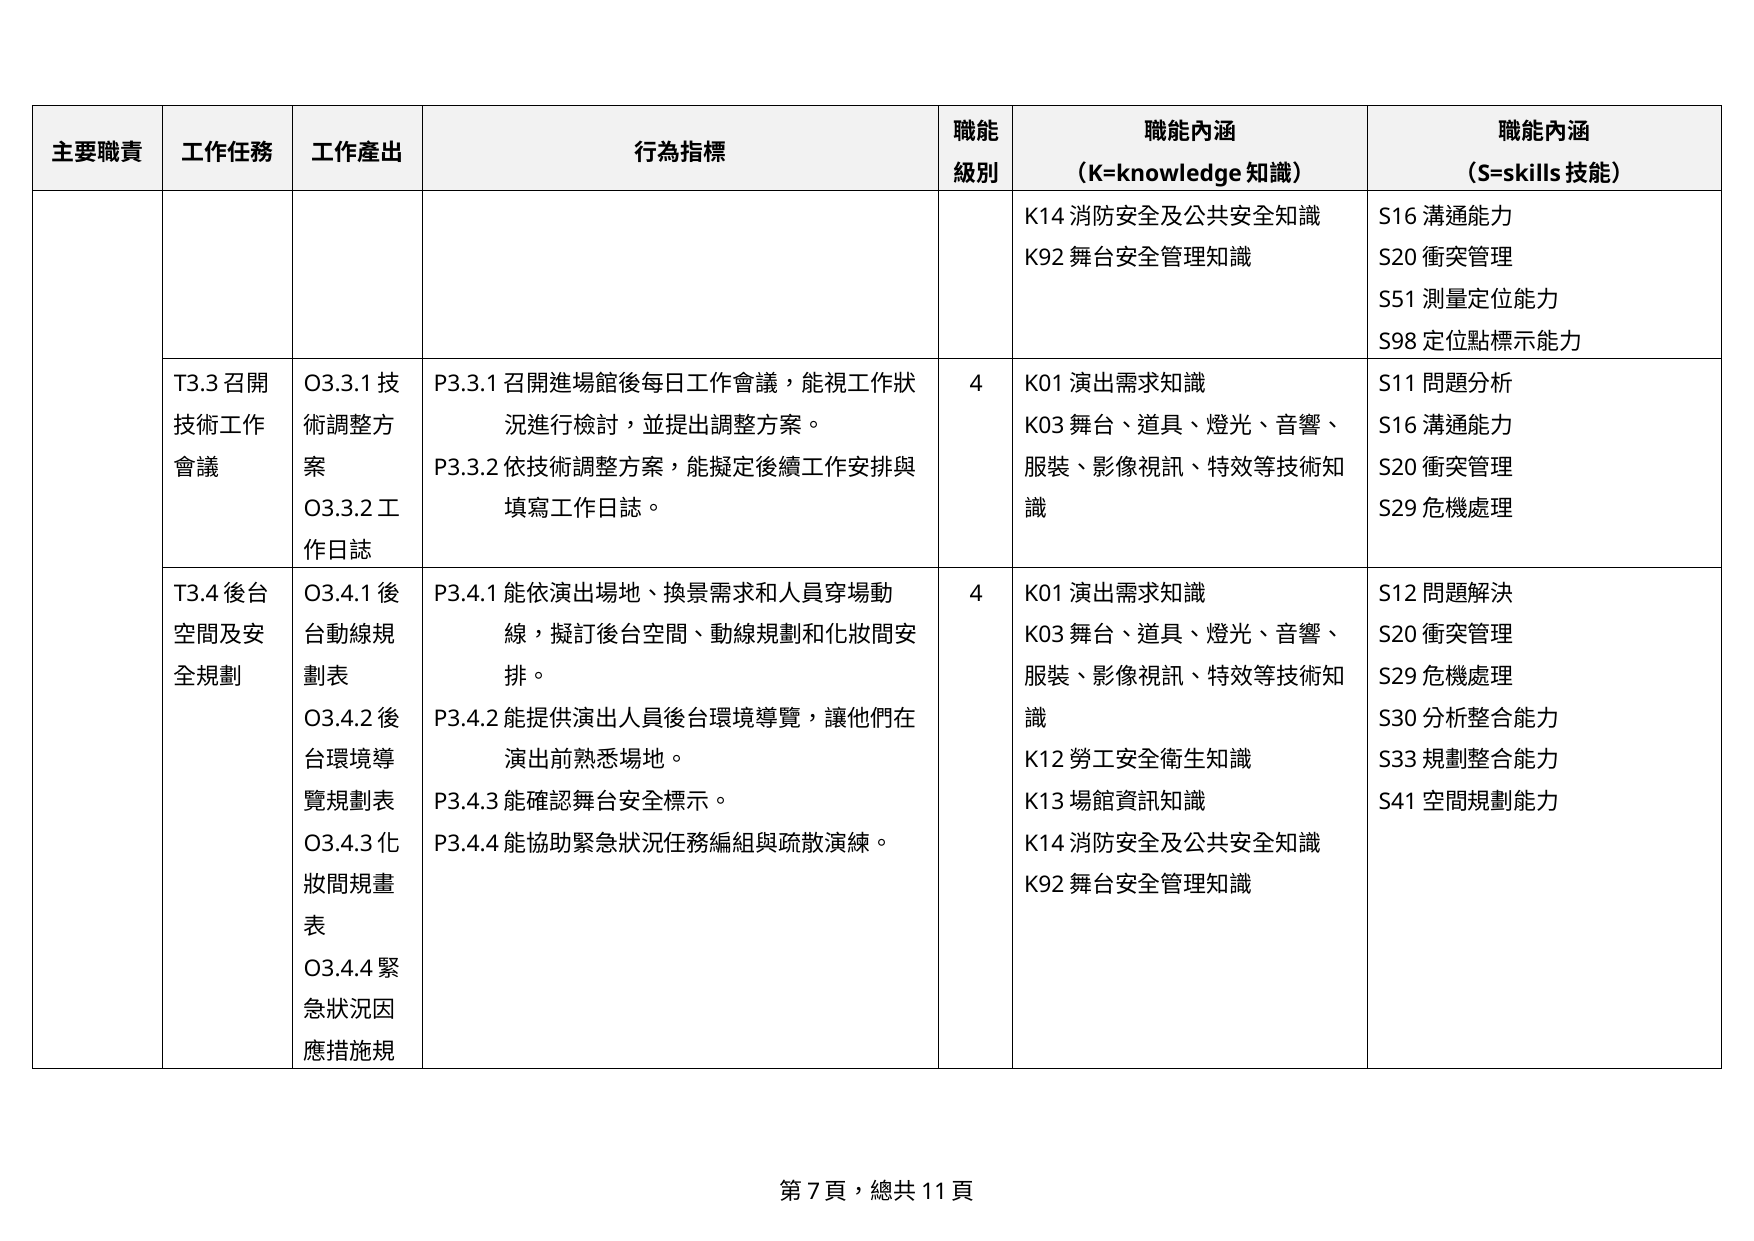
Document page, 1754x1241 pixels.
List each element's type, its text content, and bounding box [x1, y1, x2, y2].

table_cell 4 [939, 359, 1012, 567]
table_header 職能內涵 （S=skills技能） [1368, 106, 1721, 190]
table_cell P3.4.1能依演出場地、換景需求和人員穿場動線，擬訂後台空間、動線規劃和化妝間安排。 P3.4.2能提供演出人員後台環境導覽，讓他們在演出前熟悉場地。 P3.4.3能確認舞台安全標示。 P3.4.4能協助緊急狀況任務編組與疏散演練。 [423, 568, 938, 1068]
table_cell [293, 191, 422, 357]
table_cell O3.3.1技術調整方案 O3.3.2工作日誌 [293, 359, 422, 567]
table_cell [33, 191, 162, 1068]
table_cell [939, 191, 1012, 357]
table_cell K01演出需求知識 K03舞台、道具、燈光、音響、服裝、影像視訊、特效等技術知識 [1013, 359, 1367, 567]
table_header 工作任務 [163, 106, 292, 190]
table_header 職能內涵 （K=knowledge知識） [1013, 106, 1367, 190]
table_header 職能級別 [939, 106, 1012, 190]
table_cell 4 [939, 568, 1012, 1068]
table_cell S11問題分析 S16溝通能力 S20衝突管理 S29危機處理 [1368, 359, 1721, 567]
table_cell K01演出需求知識 K03舞台、道具、燈光、音響、服裝、影像視訊、特效等技術知識 K12勞工安全衛生知識 K13場館資訊知識 K14消防安全及公共安全知識 K92舞台安全管理知識 [1013, 568, 1367, 1068]
table_cell [163, 191, 292, 357]
table_header 行為指標 [423, 106, 938, 190]
table_cell T3.3召開技術工作會議 [163, 359, 292, 567]
table_cell O3.4.1後台動線規劃表 O3.4.2後台環境導覽規劃表 O3.4.3化妝間規畫表 O3.4.4緊急狀況因應措施規 [293, 568, 422, 1068]
table_header 工作產出 [293, 106, 422, 190]
table_cell K14消防安全及公共安全知識 K92舞台安全管理知識 [1013, 191, 1367, 357]
table_cell S12問題解決 S20衝突管理 S29危機處理 S30分析整合能力 S33規劃整合能力 S41空間規劃能力 [1368, 568, 1721, 1068]
table_cell P3.3.1召開進場館後每日工作會議，能視工作狀況進行檢討，並提出調整方案。 P3.3.2依技術調整方案，能擬定後續工作安排與填寫工作日誌。 [423, 359, 938, 567]
table_header 主要職責 [33, 106, 162, 190]
table_cell T3.4後台空間及安全規劃 [163, 568, 292, 1068]
table_cell S16溝通能力 S20衝突管理 S51測量定位能力 S98定位點標示能力 [1368, 191, 1721, 357]
table_cell [423, 191, 938, 357]
